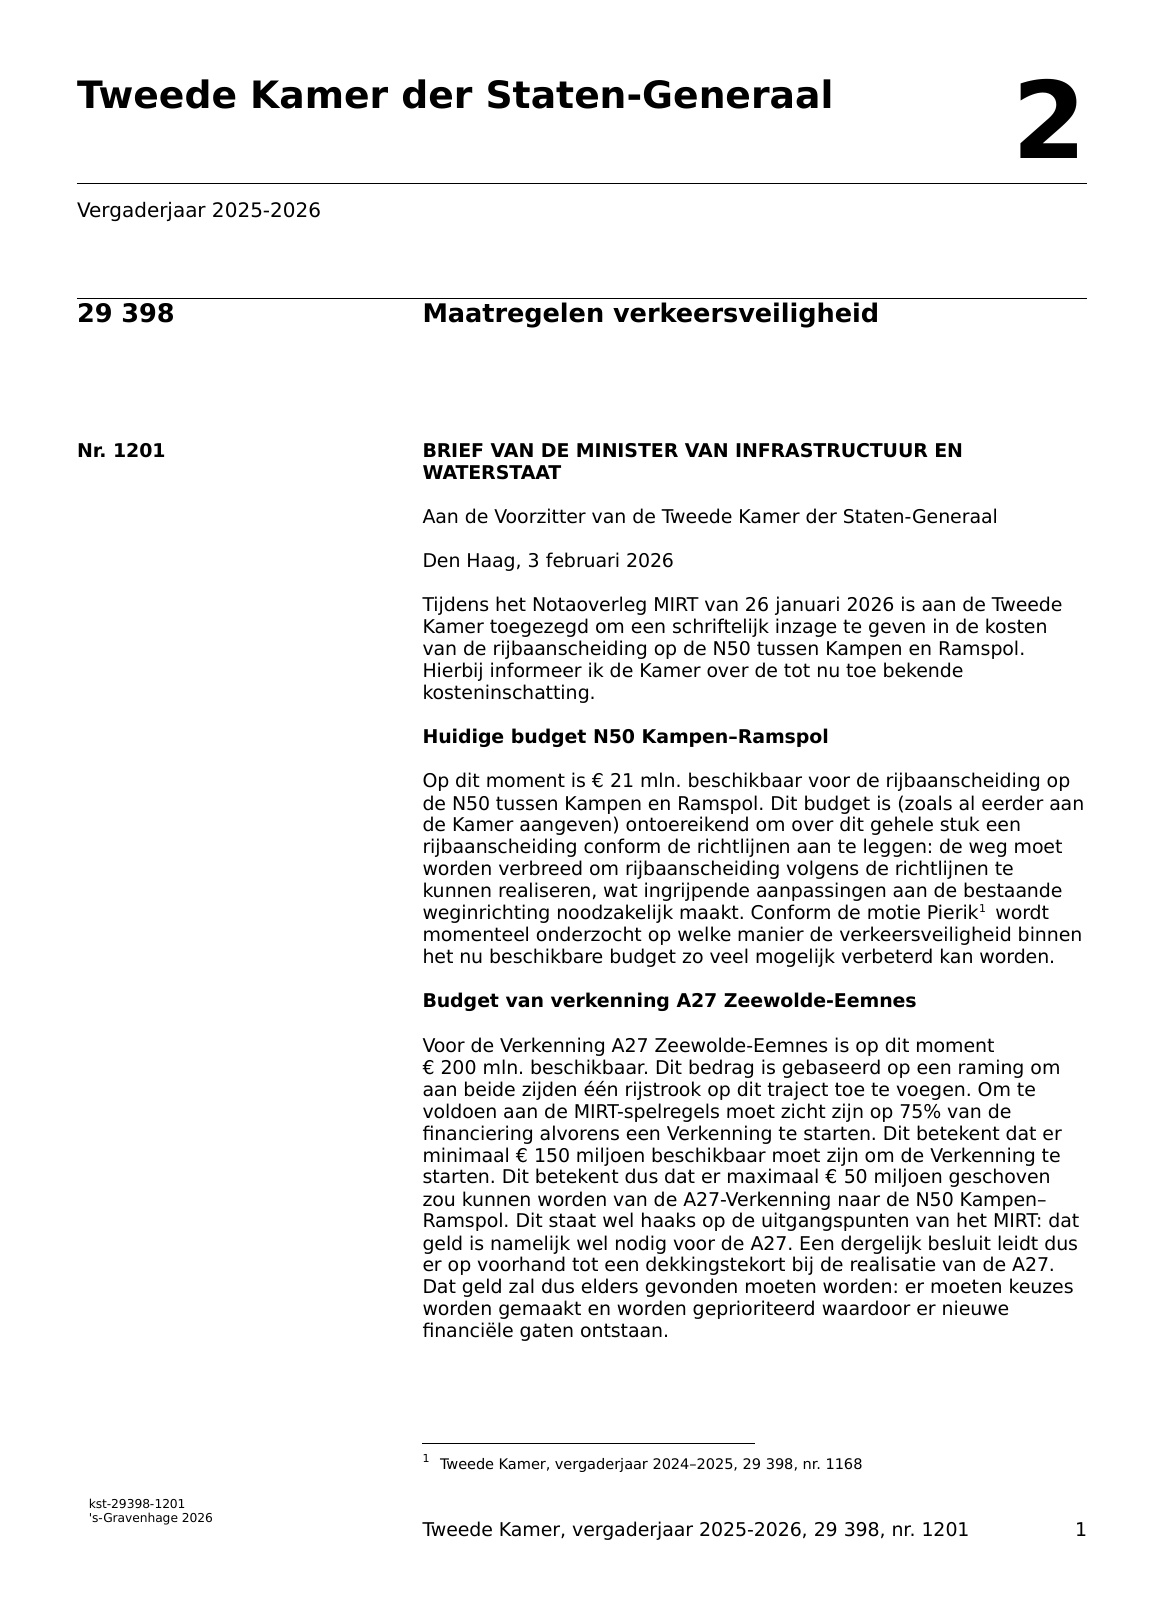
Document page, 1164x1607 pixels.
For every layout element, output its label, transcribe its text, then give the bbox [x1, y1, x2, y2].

text Aan de Voorzitter van de Tweede Kamer der Staten-Generaal [422, 506, 1087, 528]
subtitle Budget van verkenning A27 Zeewolde-Eemnes [422, 990, 1087, 1012]
text kst-29398-1201 [88, 1497, 323, 1511]
text Tijdens het Notaoverleg MIRT van 26 januari 2026 is aan de Tweede Kamer toegezegd om een schriftelijk inzage te geven in de kosten van de rijbaanscheiding op de N50 tussen Kampen en Ramspol. Hierbij informeer ik de Kamer over de tot nu toe bekende kosteninschatting. [422, 594, 1087, 704]
text Tweede Kamer, vergaderjaar 2024–2025, 29 398, nr. 1168 [422, 1452, 1087, 1474]
text Den Haag, 3 februari 2026 [422, 550, 1087, 572]
subtitle Nr. 1201 BRIEF VAN DE MINISTER VAN INFRASTRUCTUUR EN WATERSTAAT [77, 440, 1087, 484]
table_cell Vergaderjaar 2025-2026 [77, 184, 1087, 298]
table_header 2 [886, 59, 1087, 183]
text Voor de Verkenning A27 Zeewolde-Eemnes is op dit moment € 200 mln. beschikbaar. Dit bedrag is gebaseerd op een raming om aan beide zijden één rijstrook op dit traject toe te voegen. Om te voldoen aan de MIRT-spelregels moet zicht zijn op 75% van de financiering alvorens een Verkenning te starten. Dit betekent dat er minimaal € 150 miljoen beschikbaar moet zijn om de Verkenning te starten. Dit betekent dus dat er maximaal € 50 miljoen geschoven zou kunnen worden van de A27-Verkenning naar de N50 Kampen–Ramspol. Dit staat wel haaks op de uitgangspunten van het MIRT: dat geld is namelijk wel nodig voor de A27. Een dergelijk besluit leidt dus er op voorhand tot een dekkingstekort bij de realisatie van de A27. Dat geld zal dus elders gevonden moeten worden: er moeten keuzes worden gemaakt en worden geprioriteerd waardoor er nieuwe financiële gaten ontstaan. [422, 1034, 1087, 1342]
text Op dit moment is € 21 mln. beschikbaar voor de rijbaanscheiding op de N50 tussen Kampen en Ramspol. Dit budget is (zoals al eerder aan de Kamer aangeven) ontoereikend om over dit gehele stuk een rijbaanscheiding conform de richtlijnen aan te leggen: de weg moet worden verbreed om rijbaanscheiding volgens de richtlijnen te kunnen realiseren, wat ingrijpende aanpassingen aan de bestaande weginrichting noodzakelijk maakt. Conform de motie Pierik wordt momenteel onderzocht op welke manier de verkeersveiligheid binnen het nu beschikbare budget zo veel mogelijk verbeterd kan worden. [422, 770, 1087, 968]
text 's-Gravenhage 2026 [88, 1511, 323, 1525]
subtitle 29 398 Maatregelen verkeersveiligheid [77, 299, 1087, 329]
subtitle Huidige budget N50 Kampen–Ramspol [422, 726, 1087, 748]
table_header Tweede Kamer der Staten-Generaal [77, 59, 886, 183]
